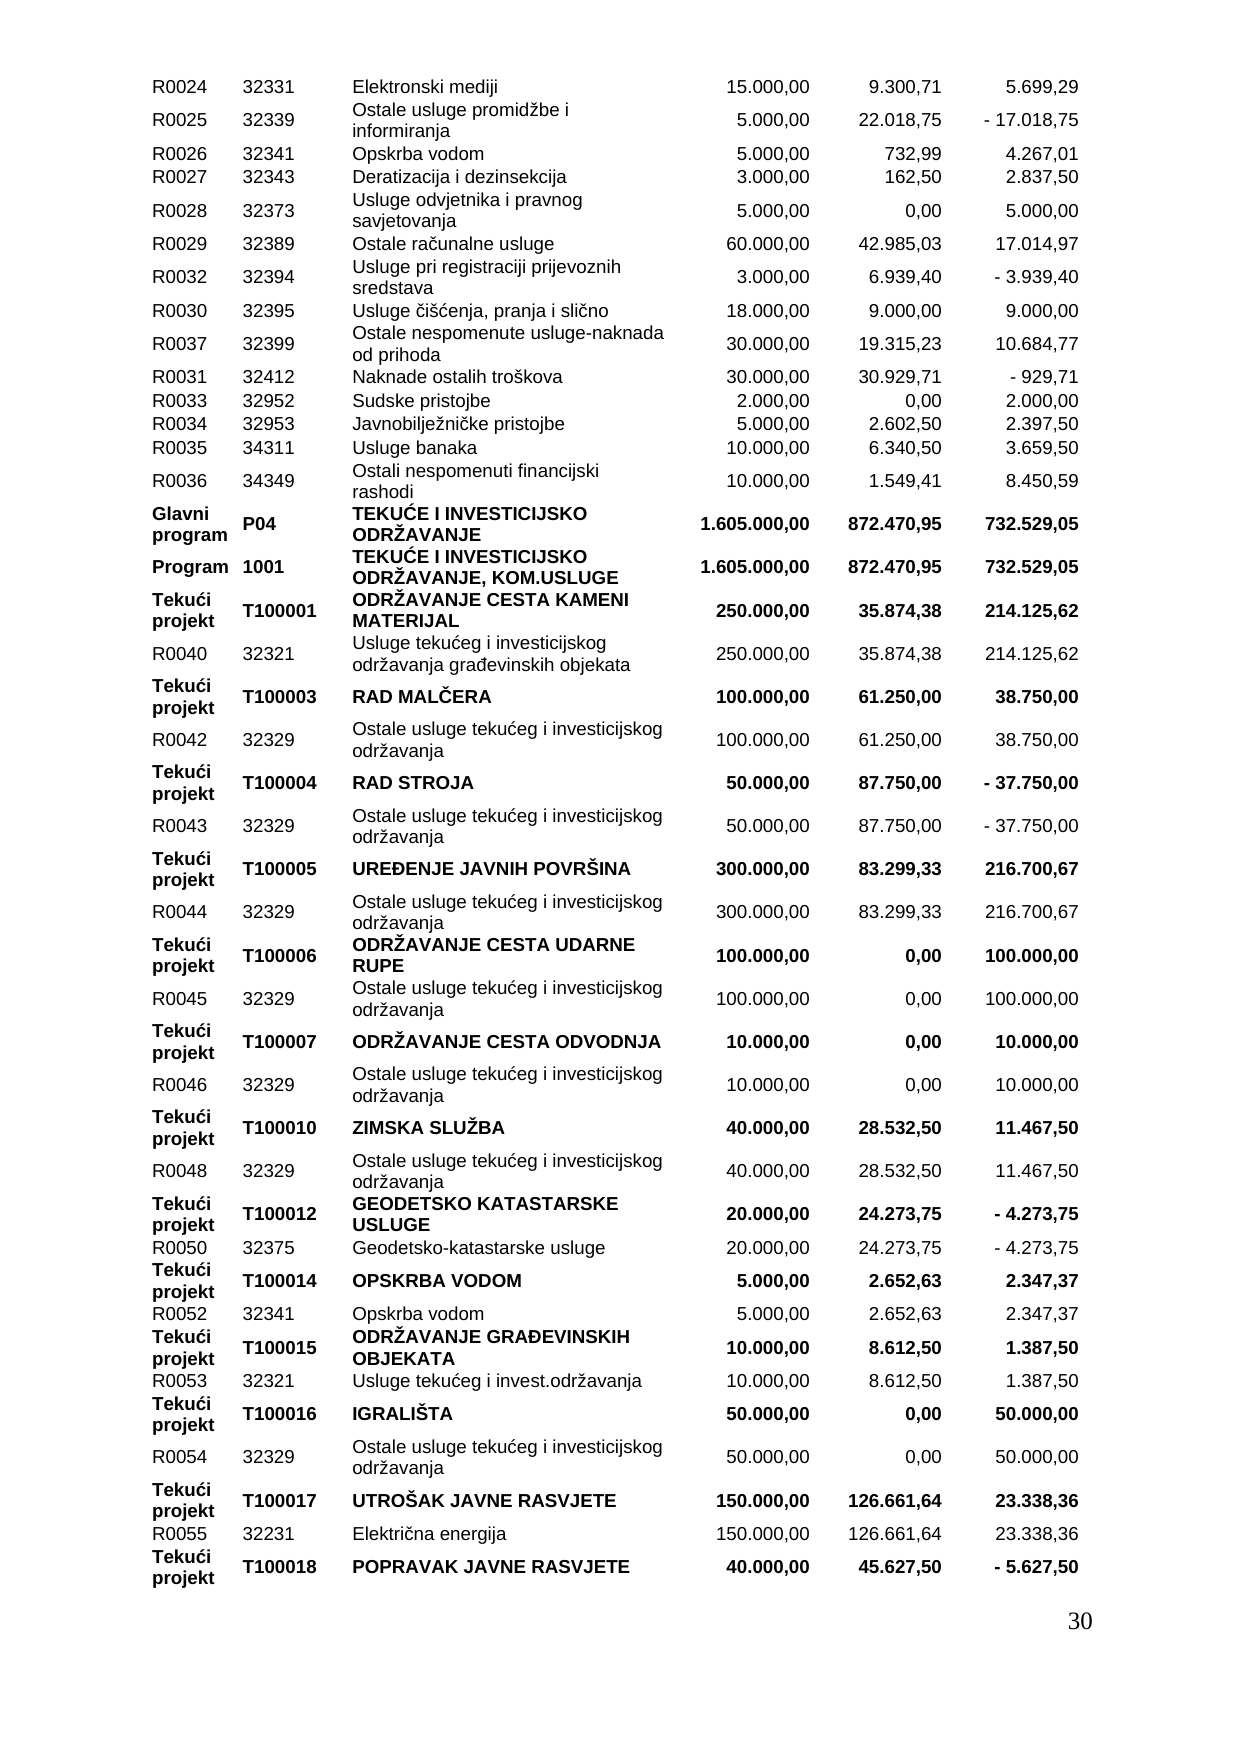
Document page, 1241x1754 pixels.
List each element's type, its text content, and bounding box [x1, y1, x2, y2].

table_cell 3.000,00 [670, 165, 814, 189]
table_cell 5.000,00 [670, 189, 814, 232]
table_cell 50.000,00 [670, 761, 814, 804]
table_cell ODRŽAVANJE CESTA ODVODNJA [348, 1020, 670, 1063]
table_cell Tekući projekt [148, 1106, 238, 1149]
table_cell Javnobilježničke pristojbe [348, 412, 670, 436]
table_cell - 4.273,75 [946, 1193, 1083, 1236]
table_cell 15.000,00 [670, 75, 814, 98]
table_cell 32953 [238, 412, 348, 436]
table_cell 32231 [238, 1522, 348, 1545]
table_cell 8.612,50 [814, 1369, 946, 1392]
table_cell Ostale nespomenute usluge-naknada od prihoda [348, 322, 670, 365]
table_cell 32329 [238, 804, 348, 847]
table_cell Naknade ostalih troškova [348, 365, 670, 389]
table_cell - 929,71 [946, 365, 1083, 389]
table_cell T100012 [238, 1193, 348, 1236]
table_cell 250.000,00 [670, 632, 814, 675]
table_cell 32321 [238, 632, 348, 675]
table_cell 126.661,64 [814, 1522, 946, 1545]
table_cell T100018 [238, 1545, 348, 1588]
table_cell 18.000,00 [670, 299, 814, 322]
table_cell 20.000,00 [670, 1236, 814, 1259]
table_cell 2.652,63 [814, 1302, 946, 1326]
table_cell Opskrba vodom [348, 1302, 670, 1326]
table_cell 17.014,97 [946, 232, 1083, 255]
table_cell 10.000,00 [670, 1326, 814, 1369]
table_cell 10.000,00 [946, 1063, 1083, 1106]
table_cell T100014 [238, 1259, 348, 1302]
table_cell Tekući projekt [148, 848, 238, 891]
table_cell 100.000,00 [946, 977, 1083, 1020]
table_cell R0028 [148, 189, 238, 232]
table_cell Tekući projekt [148, 761, 238, 804]
table_cell Usluge tekućeg i invest.održavanja [348, 1369, 670, 1392]
table_cell T100016 [238, 1393, 348, 1436]
table_cell Program [148, 546, 238, 589]
table_cell UTROŠAK JAVNE RASVJETE [348, 1479, 670, 1522]
table_cell 32952 [238, 389, 348, 412]
table_cell ZIMSKA SLUŽBA [348, 1106, 670, 1149]
table_cell 5.000,00 [670, 1259, 814, 1302]
table_cell 9.000,00 [946, 299, 1083, 322]
table_cell 87.750,00 [814, 804, 946, 847]
table_cell 1.605.000,00 [670, 503, 814, 546]
table_cell 300.000,00 [670, 891, 814, 934]
table_cell 32389 [238, 232, 348, 255]
table_cell 2.347,37 [946, 1302, 1083, 1326]
table_cell R0025 [148, 99, 238, 142]
table_cell Usluge pri registraciji prijevoznih sredstava [348, 255, 670, 298]
table_cell 1.549,41 [814, 459, 946, 502]
table_cell 214.125,62 [946, 632, 1083, 675]
table_cell - 37.750,00 [946, 761, 1083, 804]
table_cell 28.532,50 [814, 1149, 946, 1192]
table_cell 61.250,00 [814, 675, 946, 718]
table_cell UREĐENJE JAVNIH POVRŠINA [348, 848, 670, 891]
table_cell 10.000,00 [670, 1063, 814, 1106]
table_cell Opskrba vodom [348, 142, 670, 165]
table_cell 10.000,00 [670, 459, 814, 502]
table_cell 32321 [238, 1369, 348, 1392]
table_cell Glavni program [148, 503, 238, 546]
table_cell Ostale usluge tekućeg i investicijskog održavanja [348, 1063, 670, 1106]
table_cell 60.000,00 [670, 232, 814, 255]
table_cell RAD STROJA [348, 761, 670, 804]
table_cell 38.750,00 [946, 718, 1083, 761]
table_cell Elektronski mediji [348, 75, 670, 98]
table_cell R0034 [148, 412, 238, 436]
table_cell 2.397,50 [946, 412, 1083, 436]
table_cell Ostale usluge tekućeg i investicijskog održavanja [348, 804, 670, 847]
table_cell 32331 [238, 75, 348, 98]
table_cell 100.000,00 [946, 934, 1083, 977]
table_cell R0031 [148, 365, 238, 389]
table_cell 32399 [238, 322, 348, 365]
table_cell 11.467,50 [946, 1149, 1083, 1192]
table_cell Tekući projekt [148, 1326, 238, 1369]
table_cell 0,00 [814, 1020, 946, 1063]
table_cell - 5.627,50 [946, 1545, 1083, 1588]
table_cell Deratizacija i dezinsekcija [348, 165, 670, 189]
table_cell 40.000,00 [670, 1545, 814, 1588]
table_cell T100015 [238, 1326, 348, 1369]
table_cell 1.387,50 [946, 1326, 1083, 1369]
table_cell R0027 [148, 165, 238, 189]
table_cell 50.000,00 [670, 804, 814, 847]
table_cell 10.000,00 [946, 1020, 1083, 1063]
table_cell R0035 [148, 436, 238, 459]
table_cell 40.000,00 [670, 1106, 814, 1149]
table_cell Ostale usluge tekućeg i investicijskog održavanja [348, 1149, 670, 1192]
table_cell 5.000,00 [670, 412, 814, 436]
table_cell 150.000,00 [670, 1479, 814, 1522]
table_cell 872.470,95 [814, 546, 946, 589]
table_cell Ostale računalne usluge [348, 232, 670, 255]
table_cell 0,00 [814, 934, 946, 977]
table_cell 5.000,00 [946, 189, 1083, 232]
table_cell Tekući projekt [148, 589, 238, 632]
table_cell R0046 [148, 1063, 238, 1106]
table_cell 35.874,38 [814, 589, 946, 632]
table_cell 0,00 [814, 389, 946, 412]
table_cell Ostale usluge tekućeg i investicijskog održavanja [348, 891, 670, 934]
table_cell Ostale usluge tekućeg i investicijskog održavanja [348, 977, 670, 1020]
table_cell Ostale usluge promidžbe i informiranja [348, 99, 670, 142]
table_cell R0040 [148, 632, 238, 675]
table_cell [1083, 75, 1093, 1588]
table_cell 2.602,50 [814, 412, 946, 436]
table_cell 5.000,00 [670, 1302, 814, 1326]
table_cell 0,00 [814, 1436, 946, 1479]
table_cell POPRAVAK JAVNE RASVJETE [348, 1545, 670, 1588]
table_cell 32329 [238, 1063, 348, 1106]
table_cell R0048 [148, 1149, 238, 1192]
table_cell R0029 [148, 232, 238, 255]
table_cell 50.000,00 [670, 1436, 814, 1479]
table_cell 3.659,50 [946, 436, 1083, 459]
table_cell Električna energija [348, 1522, 670, 1545]
table_cell 38.750,00 [946, 675, 1083, 718]
table_cell 30.000,00 [670, 365, 814, 389]
table_cell R0053 [148, 1369, 238, 1392]
table_cell Usluge čišćenja, pranja i slično [348, 299, 670, 322]
table_cell Tekući projekt [148, 1193, 238, 1236]
table_cell R0044 [148, 891, 238, 934]
table_cell 214.125,62 [946, 589, 1083, 632]
table_cell R0030 [148, 299, 238, 322]
table_cell 5.000,00 [670, 142, 814, 165]
table_cell 32375 [238, 1236, 348, 1259]
table_cell 0,00 [814, 977, 946, 1020]
table_cell 2.347,37 [946, 1259, 1083, 1302]
table_cell 40.000,00 [670, 1149, 814, 1192]
table_cell 250.000,00 [670, 589, 814, 632]
table_cell R0037 [148, 322, 238, 365]
table_cell 50.000,00 [946, 1393, 1083, 1436]
table_cell - 3.939,40 [946, 255, 1083, 298]
table_cell 216.700,67 [946, 891, 1083, 934]
table_cell 8.450,59 [946, 459, 1083, 502]
table_cell Usluge banaka [348, 436, 670, 459]
table_cell Tekući projekt [148, 1545, 238, 1588]
table_cell 24.273,75 [814, 1193, 946, 1236]
table_cell 32329 [238, 977, 348, 1020]
table_cell 5.699,29 [946, 75, 1083, 98]
table_cell 22.018,75 [814, 99, 946, 142]
table_cell 83.299,33 [814, 848, 946, 891]
table_cell 0,00 [814, 1063, 946, 1106]
table_cell R0045 [148, 977, 238, 1020]
table_cell TEKUĆE I INVESTICIJSKO ODRŽAVANJE, KOM.USLUGE [348, 546, 670, 589]
table_cell 300.000,00 [670, 848, 814, 891]
table_cell 24.273,75 [814, 1236, 946, 1259]
table_cell 32329 [238, 1436, 348, 1479]
table_cell Geodetsko-katastarske usluge [348, 1236, 670, 1259]
table_cell 10.000,00 [670, 1020, 814, 1063]
table_cell 126.661,64 [814, 1479, 946, 1522]
table_cell 3.000,00 [670, 255, 814, 298]
table_cell Tekući projekt [148, 934, 238, 977]
table_cell Tekući projekt [148, 1479, 238, 1522]
table_cell R0050 [148, 1236, 238, 1259]
table_cell 5.000,00 [670, 99, 814, 142]
table_cell 19.315,23 [814, 322, 946, 365]
table_cell 0,00 [814, 1393, 946, 1436]
table_cell 32394 [238, 255, 348, 298]
table_cell 23.338,36 [946, 1522, 1083, 1545]
table_cell 4.267,01 [946, 142, 1083, 165]
table_cell RAD MALČERA [348, 675, 670, 718]
table_cell Usluge odvjetnika i pravnog savjetovanja [348, 189, 670, 232]
table_cell 732,99 [814, 142, 946, 165]
table_cell T100010 [238, 1106, 348, 1149]
table_cell 35.874,38 [814, 632, 946, 675]
table_cell 2.652,63 [814, 1259, 946, 1302]
table_cell - 37.750,00 [946, 804, 1083, 847]
table_cell 10.000,00 [670, 1369, 814, 1392]
table_cell 23.338,36 [946, 1479, 1083, 1522]
table_cell 216.700,67 [946, 848, 1083, 891]
table_cell 0,00 [814, 189, 946, 232]
table_cell 9.000,00 [814, 299, 946, 322]
table_cell 34311 [238, 436, 348, 459]
table_cell 100.000,00 [670, 718, 814, 761]
table_cell 32329 [238, 718, 348, 761]
table_cell 6.939,40 [814, 255, 946, 298]
table_cell 32329 [238, 891, 348, 934]
table_cell 100.000,00 [670, 675, 814, 718]
table_cell 45.627,50 [814, 1545, 946, 1588]
table_cell ODRŽAVANJE GRAĐEVINSKIH OBJEKATA [348, 1326, 670, 1369]
table_cell Ostale usluge tekućeg i investicijskog održavanja [348, 1436, 670, 1479]
table_cell T100017 [238, 1479, 348, 1522]
table_cell 32341 [238, 142, 348, 165]
table_cell 732.529,05 [946, 546, 1083, 589]
table_cell R0036 [148, 459, 238, 502]
table_cell 10.000,00 [670, 436, 814, 459]
table_cell 1.605.000,00 [670, 546, 814, 589]
table_cell 6.340,50 [814, 436, 946, 459]
table_cell 2.837,50 [946, 165, 1083, 189]
table_cell 100.000,00 [670, 934, 814, 977]
table_cell Tekući projekt [148, 1259, 238, 1302]
table_cell 32373 [238, 189, 348, 232]
table_cell 32395 [238, 299, 348, 322]
table_cell R0032 [148, 255, 238, 298]
table_cell R0055 [148, 1522, 238, 1545]
table_cell 30.929,71 [814, 365, 946, 389]
table_cell R0042 [148, 718, 238, 761]
table_cell R0033 [148, 389, 238, 412]
table_cell - 17.018,75 [946, 99, 1083, 142]
table_cell 87.750,00 [814, 761, 946, 804]
table_cell R0043 [148, 804, 238, 847]
table_cell 872.470,95 [814, 503, 946, 546]
table_cell 732.529,05 [946, 503, 1083, 546]
table_cell 2.000,00 [670, 389, 814, 412]
table_cell T100005 [238, 848, 348, 891]
table_cell Ostali nespomenuti financijski rashodi [348, 459, 670, 502]
table_cell 42.985,03 [814, 232, 946, 255]
table_cell R0024 [148, 75, 238, 98]
table_cell GEODETSKO KATASTARSKE USLUGE [348, 1193, 670, 1236]
table_cell - 4.273,75 [946, 1236, 1083, 1259]
table_cell 150.000,00 [670, 1522, 814, 1545]
table_cell OPSKRBA VODOM [348, 1259, 670, 1302]
table_cell IGRALIŠTA [348, 1393, 670, 1436]
table_cell R0054 [148, 1436, 238, 1479]
table_cell 1.387,50 [946, 1369, 1083, 1392]
table_cell 50.000,00 [946, 1436, 1083, 1479]
table_cell T100003 [238, 675, 348, 718]
table_cell T100006 [238, 934, 348, 977]
table_cell 30.000,00 [670, 322, 814, 365]
table_cell Tekući projekt [148, 1393, 238, 1436]
table_cell 32412 [238, 365, 348, 389]
table_cell 9.300,71 [814, 75, 946, 98]
table_cell P04 [238, 503, 348, 546]
table_cell T100004 [238, 761, 348, 804]
table_cell 28.532,50 [814, 1106, 946, 1149]
table_cell R0052 [148, 1302, 238, 1326]
table_cell TEKUĆE I INVESTICIJSKO ODRŽAVANJE [348, 503, 670, 546]
table_cell 1001 [238, 546, 348, 589]
table_cell 32343 [238, 165, 348, 189]
table_cell 100.000,00 [670, 977, 814, 1020]
table_cell 83.299,33 [814, 891, 946, 934]
table_cell Tekući projekt [148, 675, 238, 718]
table_cell T100007 [238, 1020, 348, 1063]
table_cell 32339 [238, 99, 348, 142]
table_cell 162,50 [814, 165, 946, 189]
table_cell 61.250,00 [814, 718, 946, 761]
table_cell 8.612,50 [814, 1326, 946, 1369]
table_cell R0026 [148, 142, 238, 165]
table_cell 10.684,77 [946, 322, 1083, 365]
table_cell 32341 [238, 1302, 348, 1326]
table_cell 11.467,50 [946, 1106, 1083, 1149]
table_cell 2.000,00 [946, 389, 1083, 412]
table_cell 34349 [238, 459, 348, 502]
table_cell T100001 [238, 589, 348, 632]
table_cell Ostale usluge tekućeg i investicijskog održavanja [348, 718, 670, 761]
table_cell 50.000,00 [670, 1393, 814, 1436]
table_cell Tekući projekt [148, 1020, 238, 1063]
table_cell Usluge tekućeg i investicijskog održavanja građevinskih objekata [348, 632, 670, 675]
table_cell 32329 [238, 1149, 348, 1192]
table_cell ODRŽAVANJE CESTA KAMENI MATERIJAL [348, 589, 670, 632]
table_cell ODRŽAVANJE CESTA UDARNE RUPE [348, 934, 670, 977]
table_cell 20.000,00 [670, 1193, 814, 1236]
table_cell Sudske pristojbe [348, 389, 670, 412]
